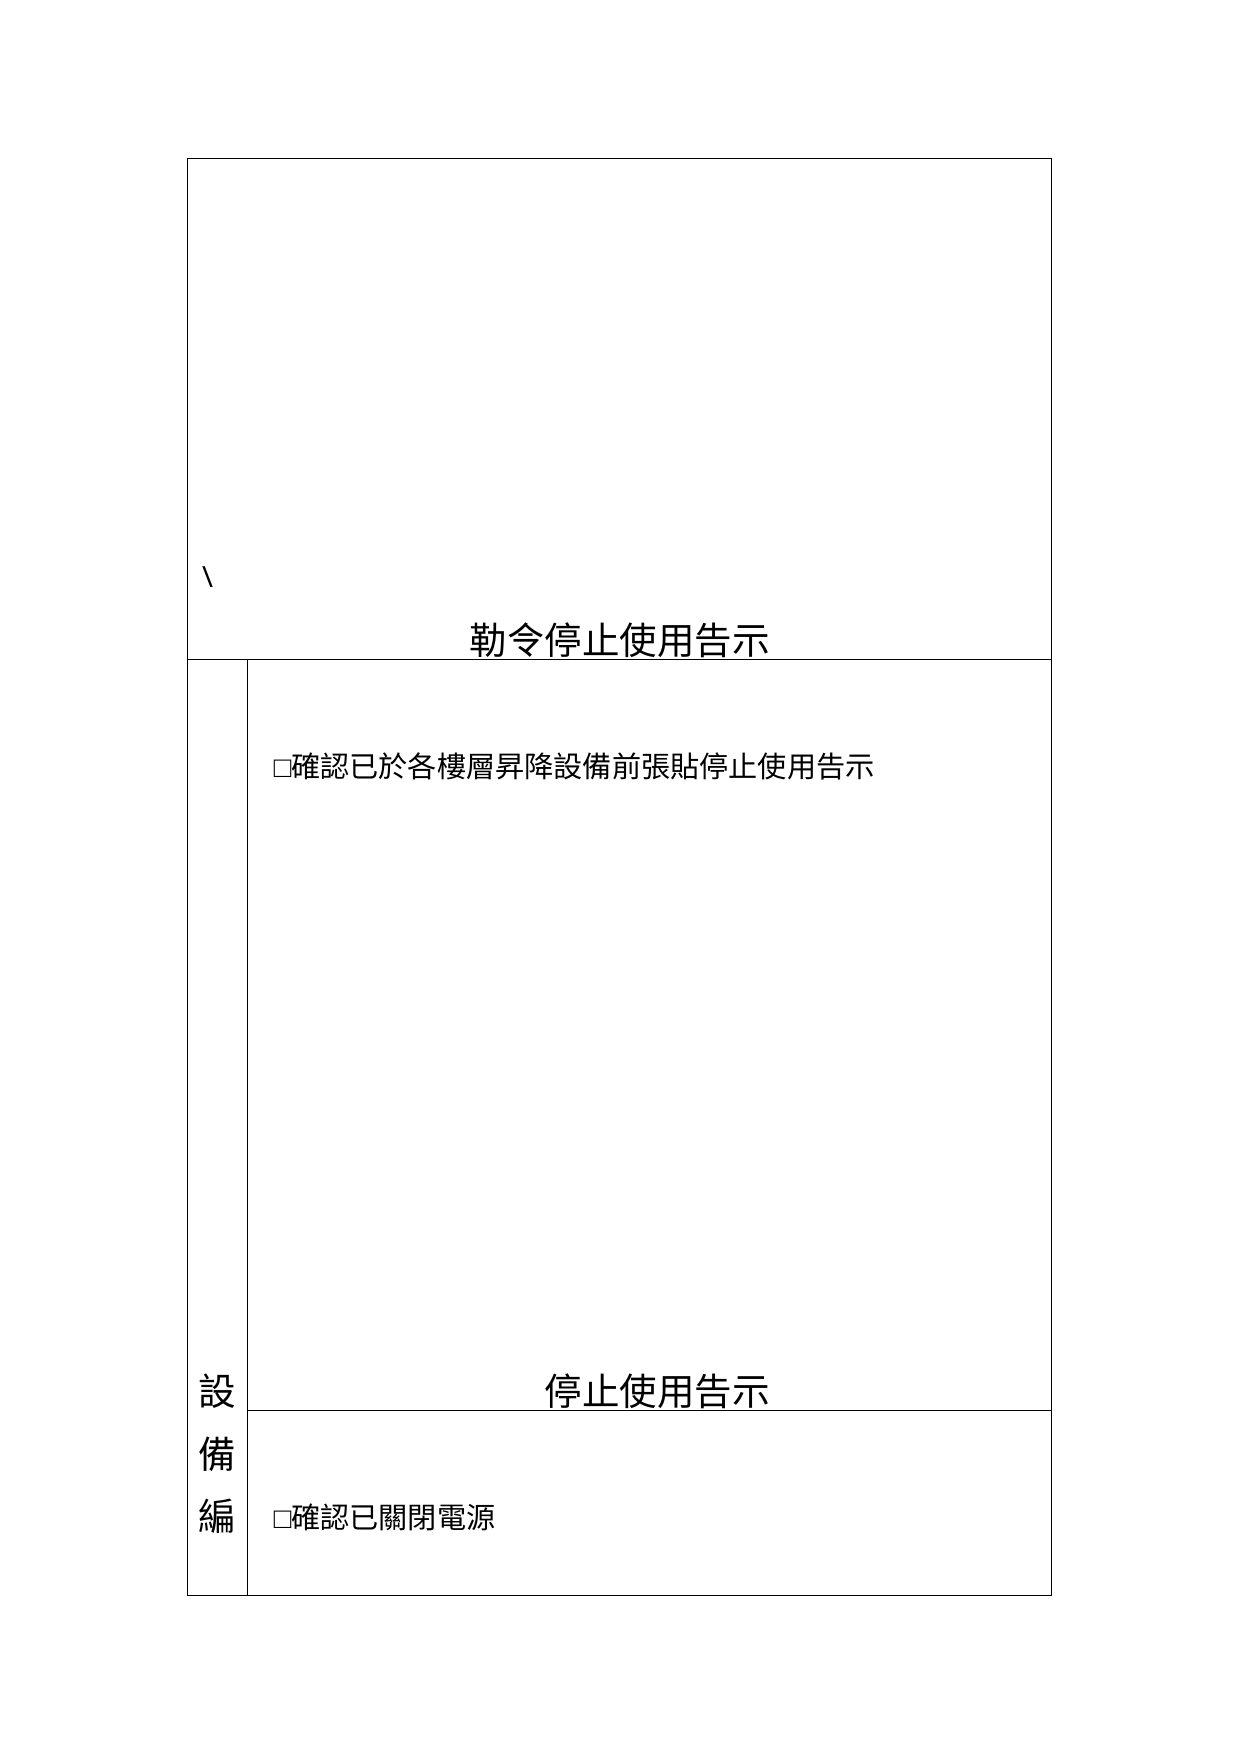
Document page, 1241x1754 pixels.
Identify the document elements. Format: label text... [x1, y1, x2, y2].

table_cell \ 勒令停止使用告示 [188, 159, 1051, 659]
table_cell □確認已於各樓層昇降設備前張貼停止使用告示 停止使用告示 [248, 660, 1051, 1410]
table_cell □確認已關閉電源 [248, 1411, 1051, 1595]
table_cell 設 備編 [188, 660, 247, 1595]
